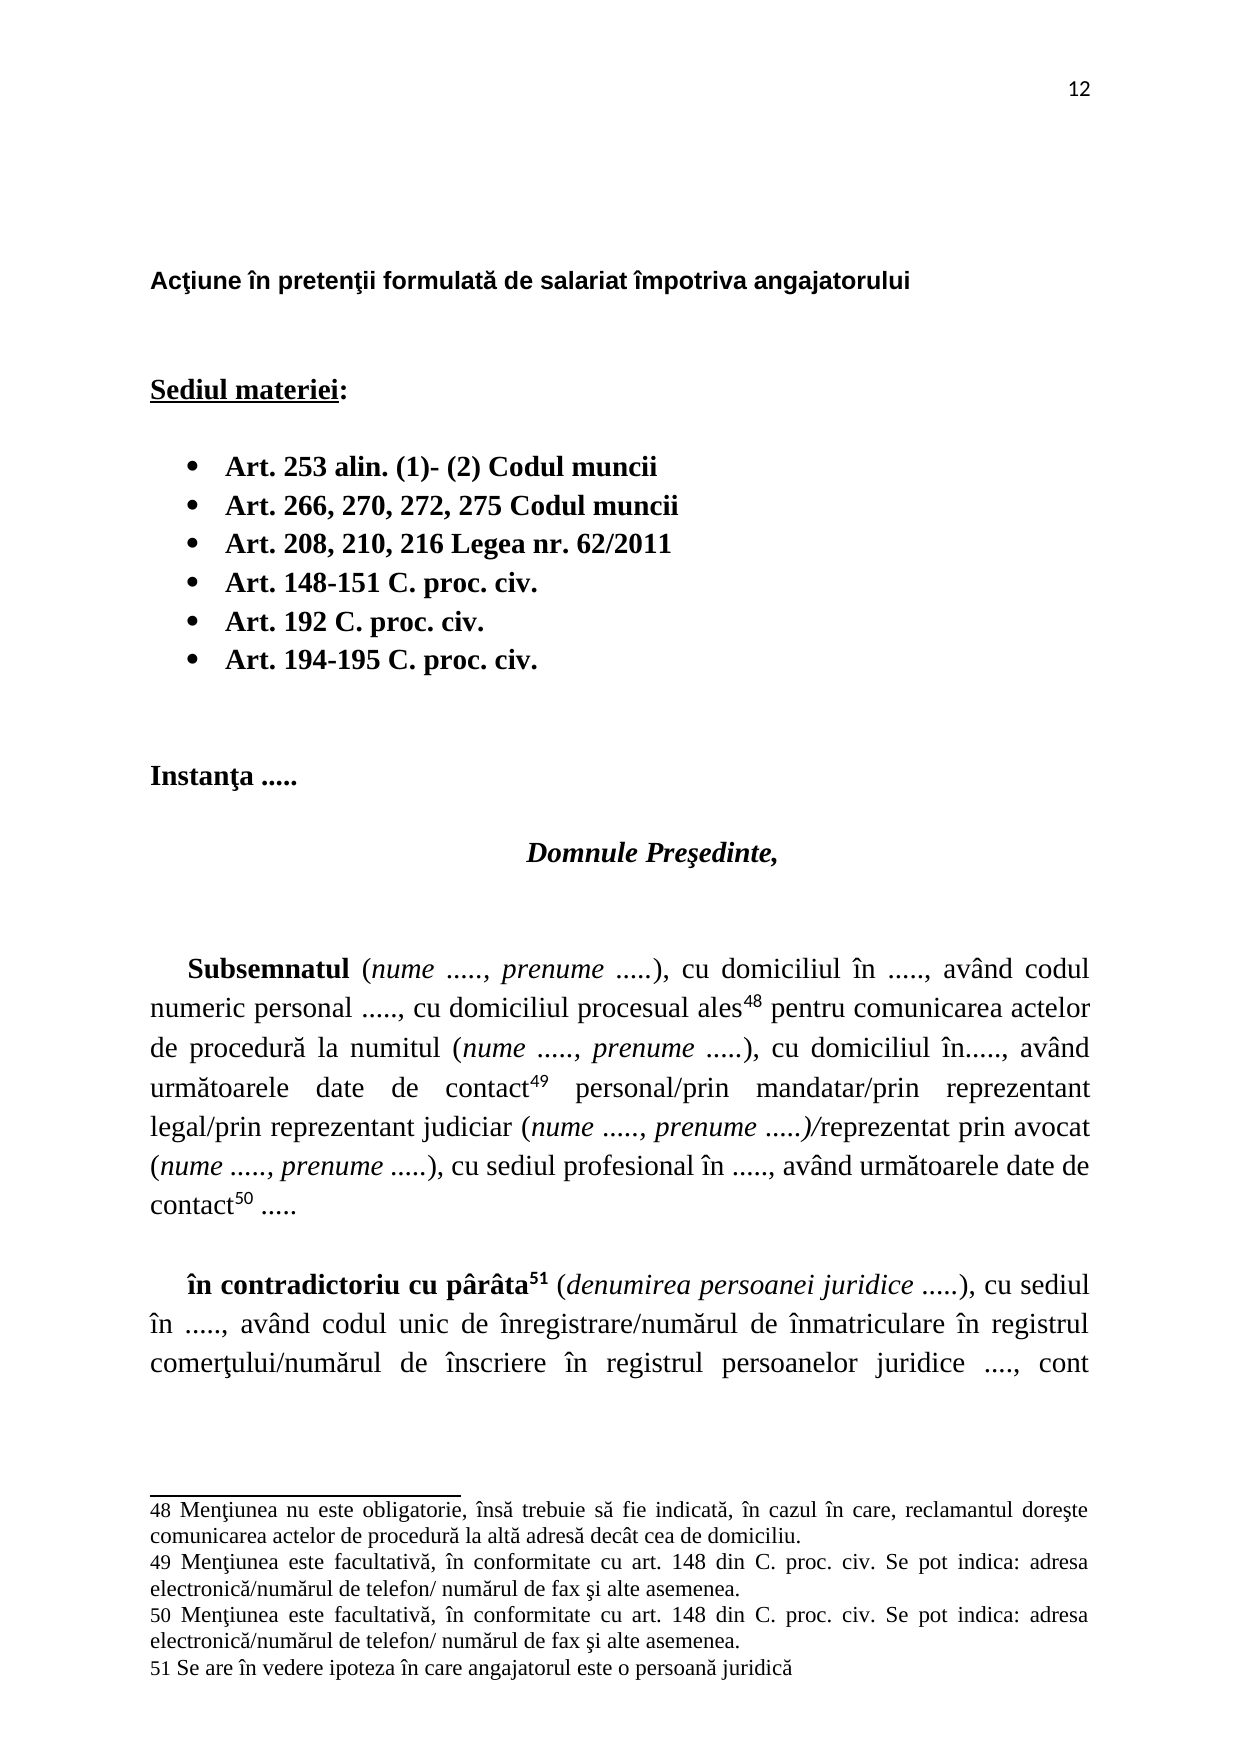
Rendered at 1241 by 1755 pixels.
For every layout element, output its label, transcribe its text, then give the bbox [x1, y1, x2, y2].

text Subsemnatul (nume ....., prenume .....), cu domiciliul în ....., având codul numeric personal ....., cu domiciliul procesual ales pentru comunicarea actelor de procedură la numitul (nume ....., prenume .....), cu domiciliul în....., având următoarele date de contact personal/prin mandatar/prin reprezentant legal/prin reprezentant judiciar (nume ....., prenume .....)/reprezentat prin avocat (nume ....., prenume .....), cu sediul profesional în ....., având următoarele date de contact ..... [150, 951, 1090, 1222]
list Art. 192 C. proc. civ. [187, 604, 1090, 637]
text Menţiunea este facultativă, în conformitate cu art. 148 din C. proc. civ. Se pot indica: adresa electronică/numărul de telefon/ numărul de fax şi alte asemenea. [150, 1548, 1090, 1601]
list Art. 253 alin. (1)- (2) Codul muncii [187, 449, 1090, 483]
text în contradictoriu cu pârâta (denumirea persoanei juridice .....), cu sediul în ....., având codul unic de înregistrare/numărul de înmatriculare în registrul comerţului/numărul de înscriere în registrul persoanelor juridice ...., cont bancar….., deschis la ....., prin reprezentant legal: administrator, preşedinte/director-general (nume ....., prenume .....), formulăm [150, 1266, 1090, 1378]
subtitle Acţiune în pretenţii formulată de salariat împotriva angajatorului [150, 266, 1090, 295]
list Art. 266, 270, 272, 275 Codul muncii [187, 488, 1090, 522]
list Art. 148-151 C. proc. civ. [187, 565, 1090, 599]
list Art. 194-195 C. proc. civ. [187, 642, 1090, 676]
text Menţiunea nu este obligatorie, însă trebuie să fie indicată, în cazul în care, reclamantul doreşte comunicarea actelor de procedură la altă adresă decât cea de domiciliu. [150, 1496, 1090, 1548]
text Domnule Preşedinte, [187, 835, 1090, 869]
list Art. 208, 210, 216 Legea nr. 62/2011 [187, 527, 1090, 560]
text Sediul materiei: [150, 372, 1090, 406]
text Se are în vedere ipoteza în care angajatorul este o persoană juridică [150, 1654, 1090, 1680]
text Menţiunea este facultativă, în conformitate cu art. 148 din C. proc. civ. Se pot indica: adresa electronică/numărul de telefon/ numărul de fax şi alte asemenea. [150, 1601, 1090, 1654]
text Instanţa ..... [150, 758, 1090, 792]
